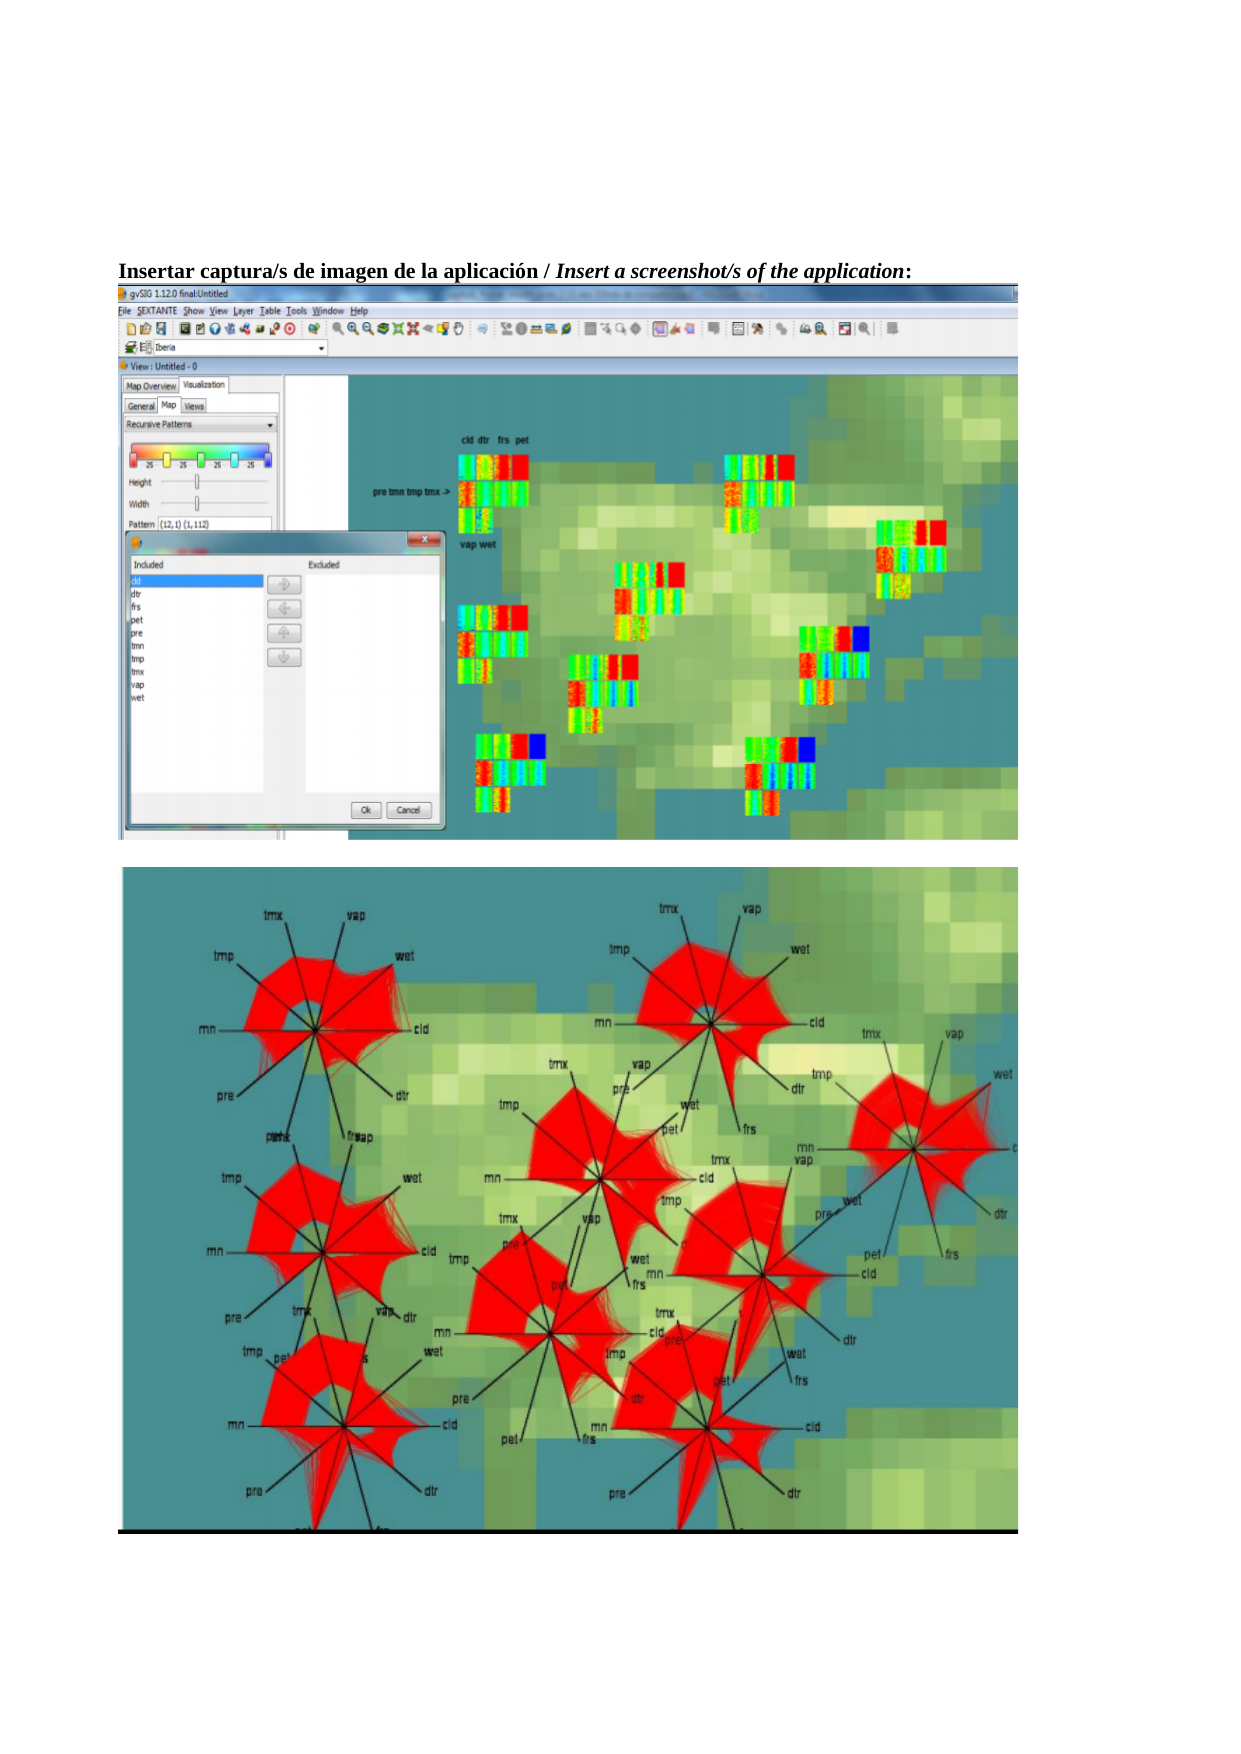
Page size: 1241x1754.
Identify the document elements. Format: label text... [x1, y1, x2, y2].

text Insertar captura/s de imagen de la aplicación / Insert a screenshot/s of the application: [118, 258, 1122, 283]
